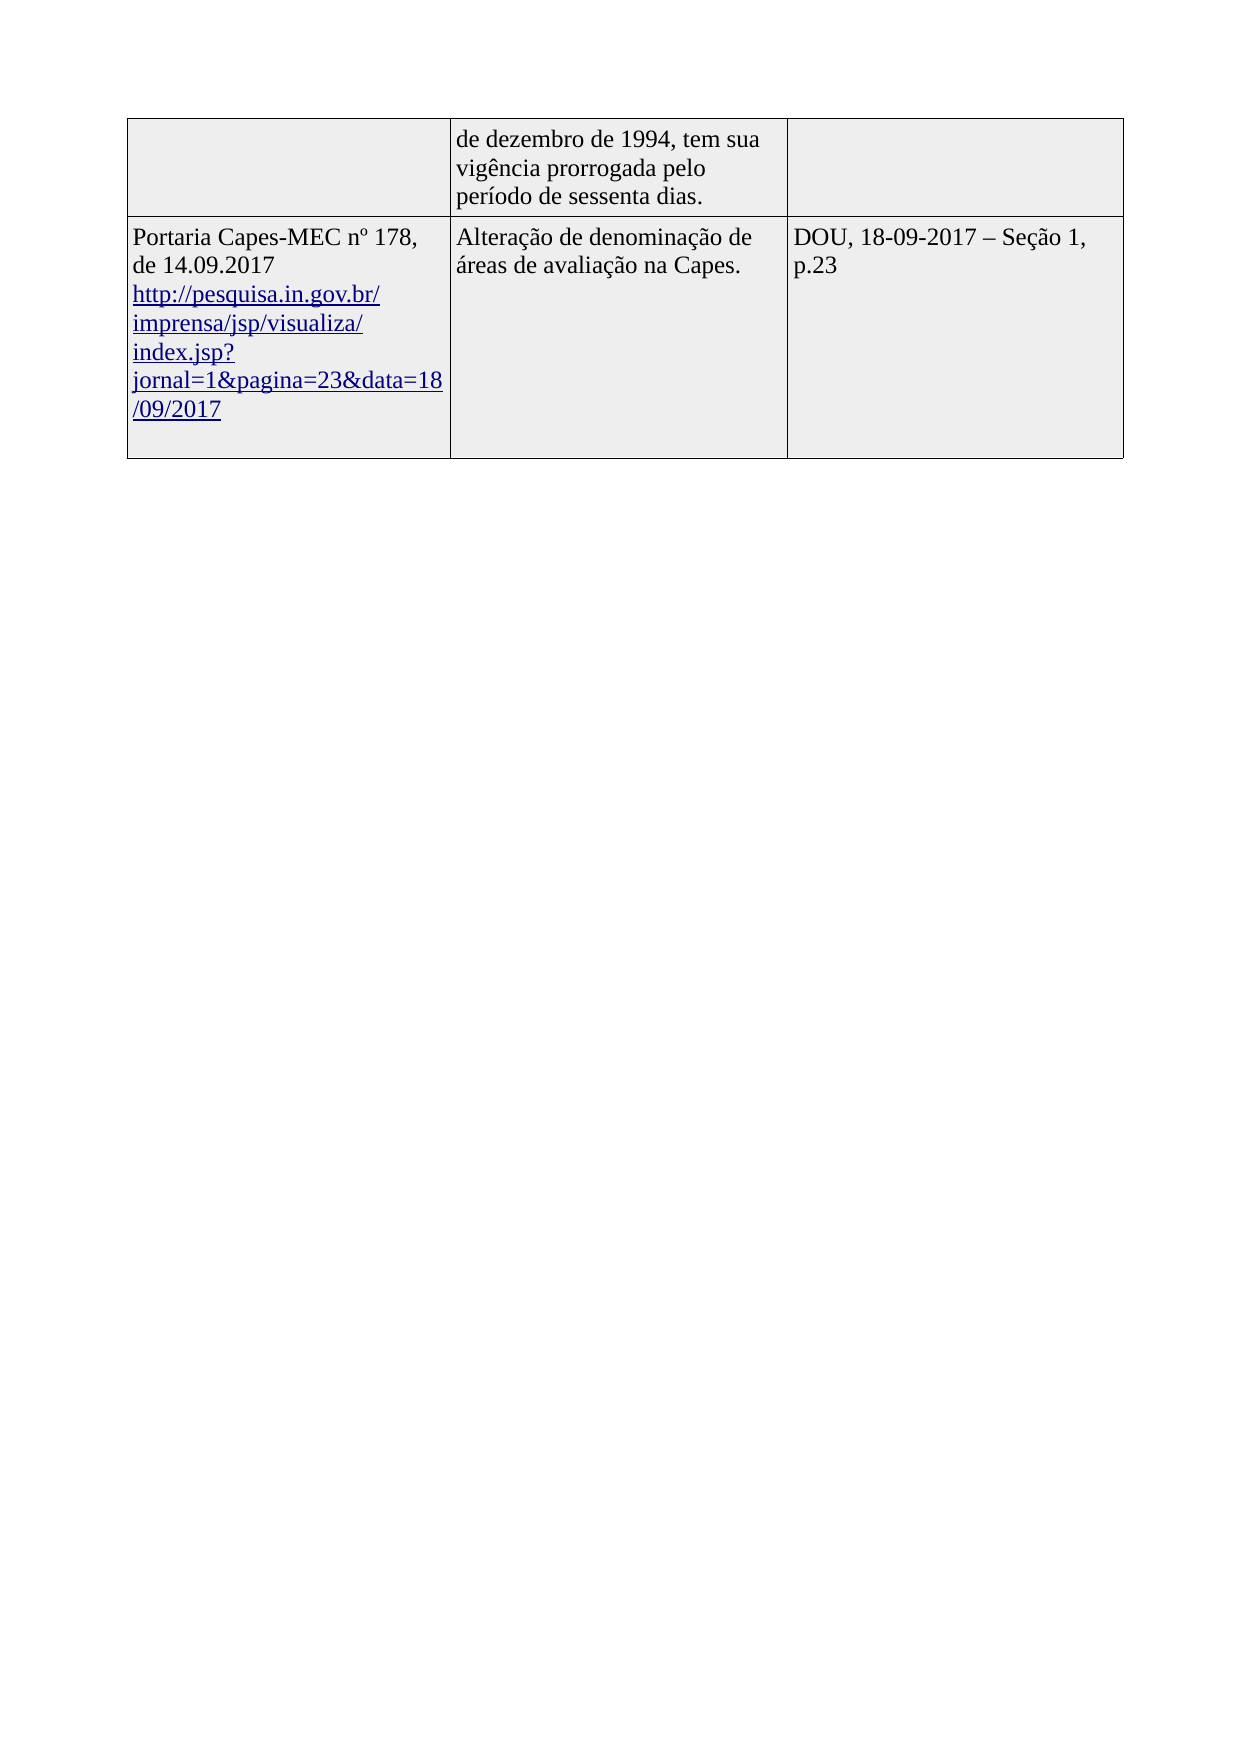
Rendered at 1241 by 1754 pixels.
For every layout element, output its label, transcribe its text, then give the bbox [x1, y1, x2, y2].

table_cell [128, 119, 450, 216]
table_cell de dezembro de 1994, tem sua vigência prorrogada pelo período de sessenta dias. [451, 119, 787, 216]
table_cell [788, 119, 1123, 216]
table_cell Portaria Capes-MEC nº 178, de 14.09.2017 http://pesquisa.in.gov.br/imprensa/jsp/visualiza/index.jsp?jornal=1&pagina=23&data=18/09/2017 [128, 217, 450, 457]
table_cell DOU, 18-09-2017 – Seção 1, p.23 [788, 217, 1123, 457]
table_cell Alteração de denominação de áreas de avaliação na Capes. [451, 217, 787, 457]
